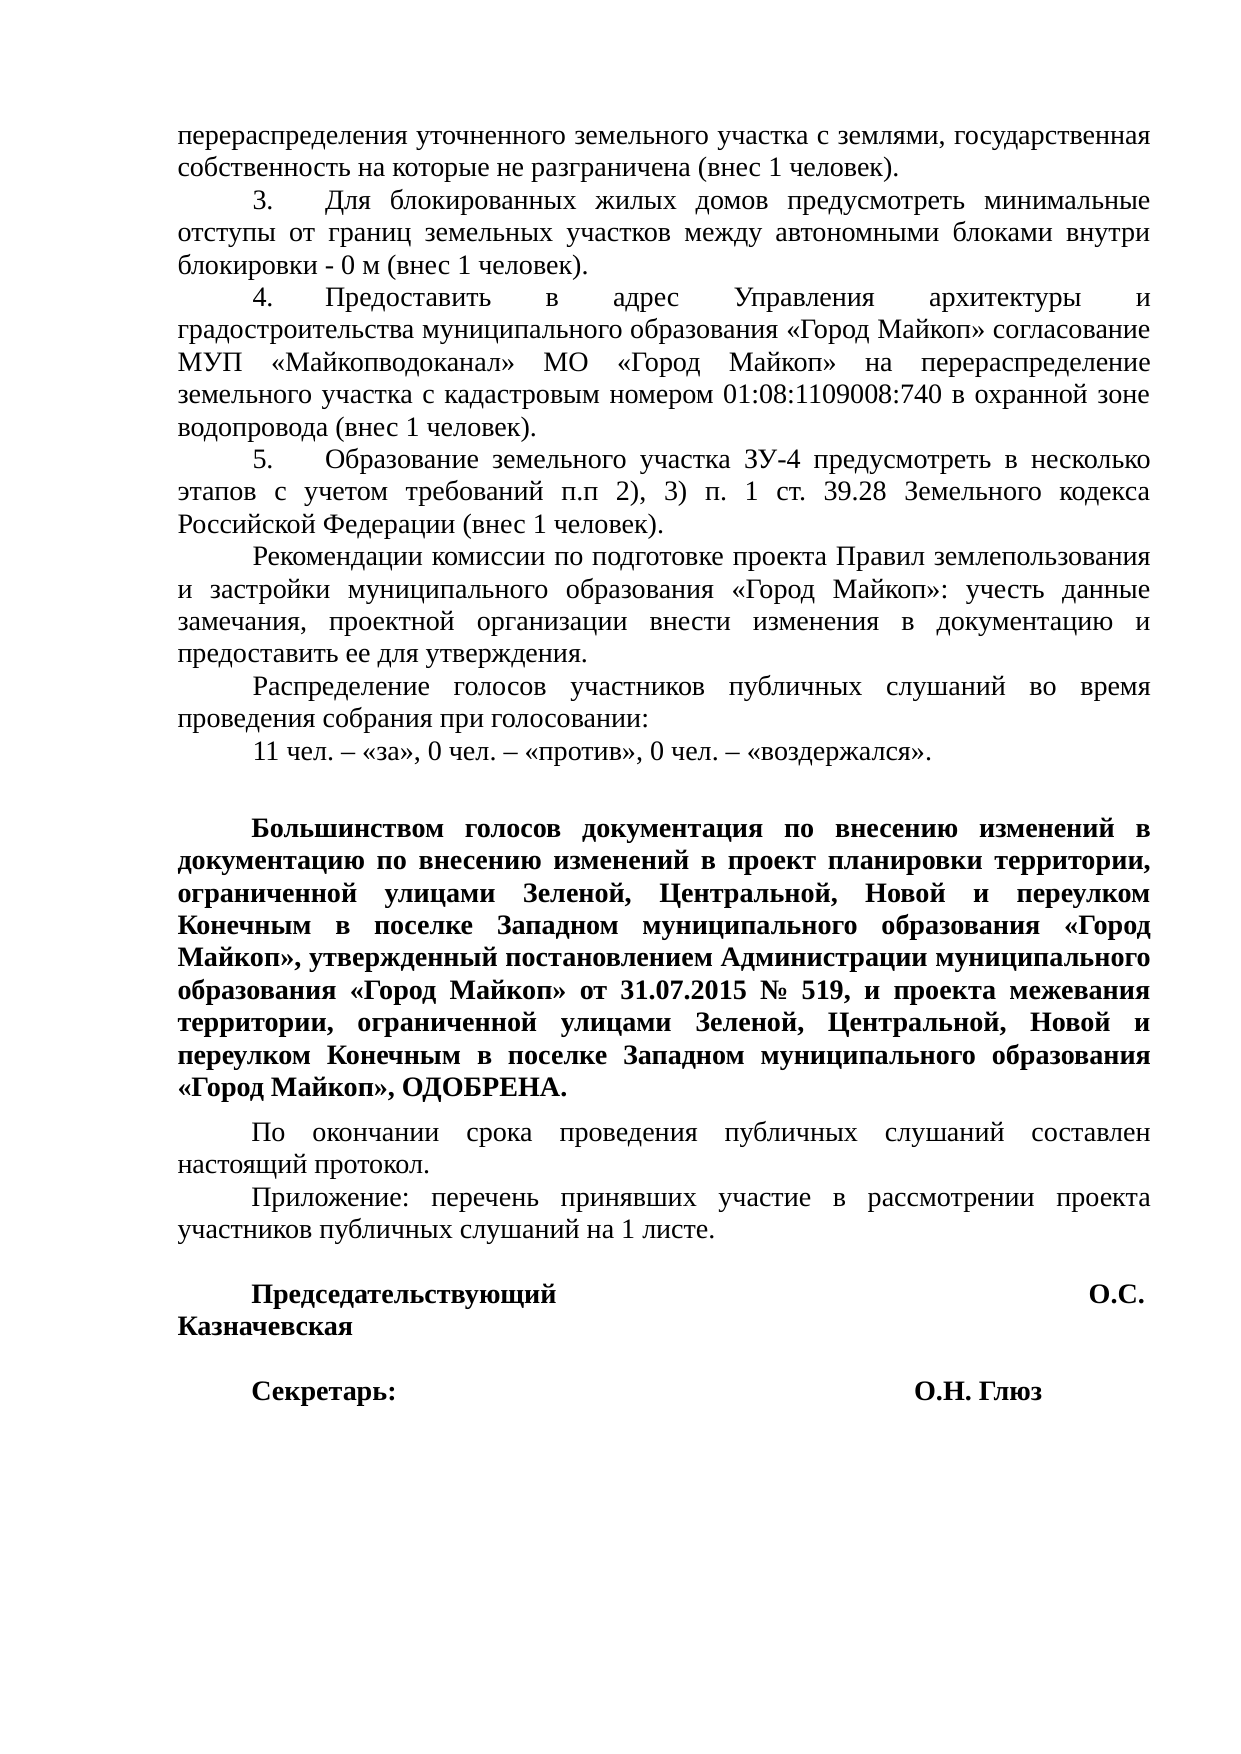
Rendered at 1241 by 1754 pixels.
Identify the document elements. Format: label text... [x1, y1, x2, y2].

text 5. Образование земельного участка ЗУ-4 предусмотреть в несколько этапов с учетом требований п.п 2), 3) п. 1 ст. 39.28 Земельного кодекса Российской Федерации (внес 1 человек). [177, 442, 1152, 539]
text Председательствующий О.С. Казначевская [177, 1277, 1152, 1342]
text 11 чел. – «за», 0 чел. – «против», 0 чел. – «воздержался». [177, 734, 1152, 766]
text 4. Предоставить в адрес Управления архитектуры и градостроительства муниципального образования «Город Майкоп» согласование МУП «Майкопводоканал» МО «Город Майкоп» на перераспределение земельного участка с кадастровым номером 01:08:1109008:740 в охранной зоне водопровода (внес 1 человек). [177, 280, 1152, 442]
text По окончании срока проведения публичных слушаний составлен настоящий протокол. [177, 1115, 1152, 1180]
text Распределение голосов участников публичных слушаний во время проведения собрания при голосовании: [177, 669, 1152, 734]
text Большинством голосов документация по внесению изменений в документацию по внесению изменений в проект планировки территории, ограниченной улицами Зеленой, Центральной, Новой и переулком Конечным в поселке Западном муниципального образования «Город Майкоп», утвержденный постановлением Администрации муниципального образования «Город Майкоп» от 31.07.2015 № 519, и проекта межевания территории, ограниченной улицами Зеленой, Центральной, Новой и переулком Конечным в поселке Западном муниципального образования «Город Майкоп», ОДОБРЕНА. [177, 811, 1152, 1102]
text Рекомендации комиссии по подготовке проекта Правил землепользования и застройки муниципального образования «Город Майкоп»: учесть данные замечания, проектной организации внести изменения в документацию и предоставить ее для утверждения. [177, 539, 1152, 669]
text перераспределения уточненного земельного участка с землями, государственная собственность на которые не разграничена (внес 1 человек). [177, 118, 1152, 183]
text Приложение: перечень принявших участие в рассмотрении проекта участников публичных слушаний на 1 листе. [177, 1180, 1152, 1244]
text 3. Для блокированных жилых домов предусмотреть минимальные отступы от границ земельных участков между автономными блоками внутри блокировки - 0 м (внес 1 человек). [177, 183, 1152, 280]
text Секретарь: О.Н. Глюз [177, 1374, 1152, 1407]
